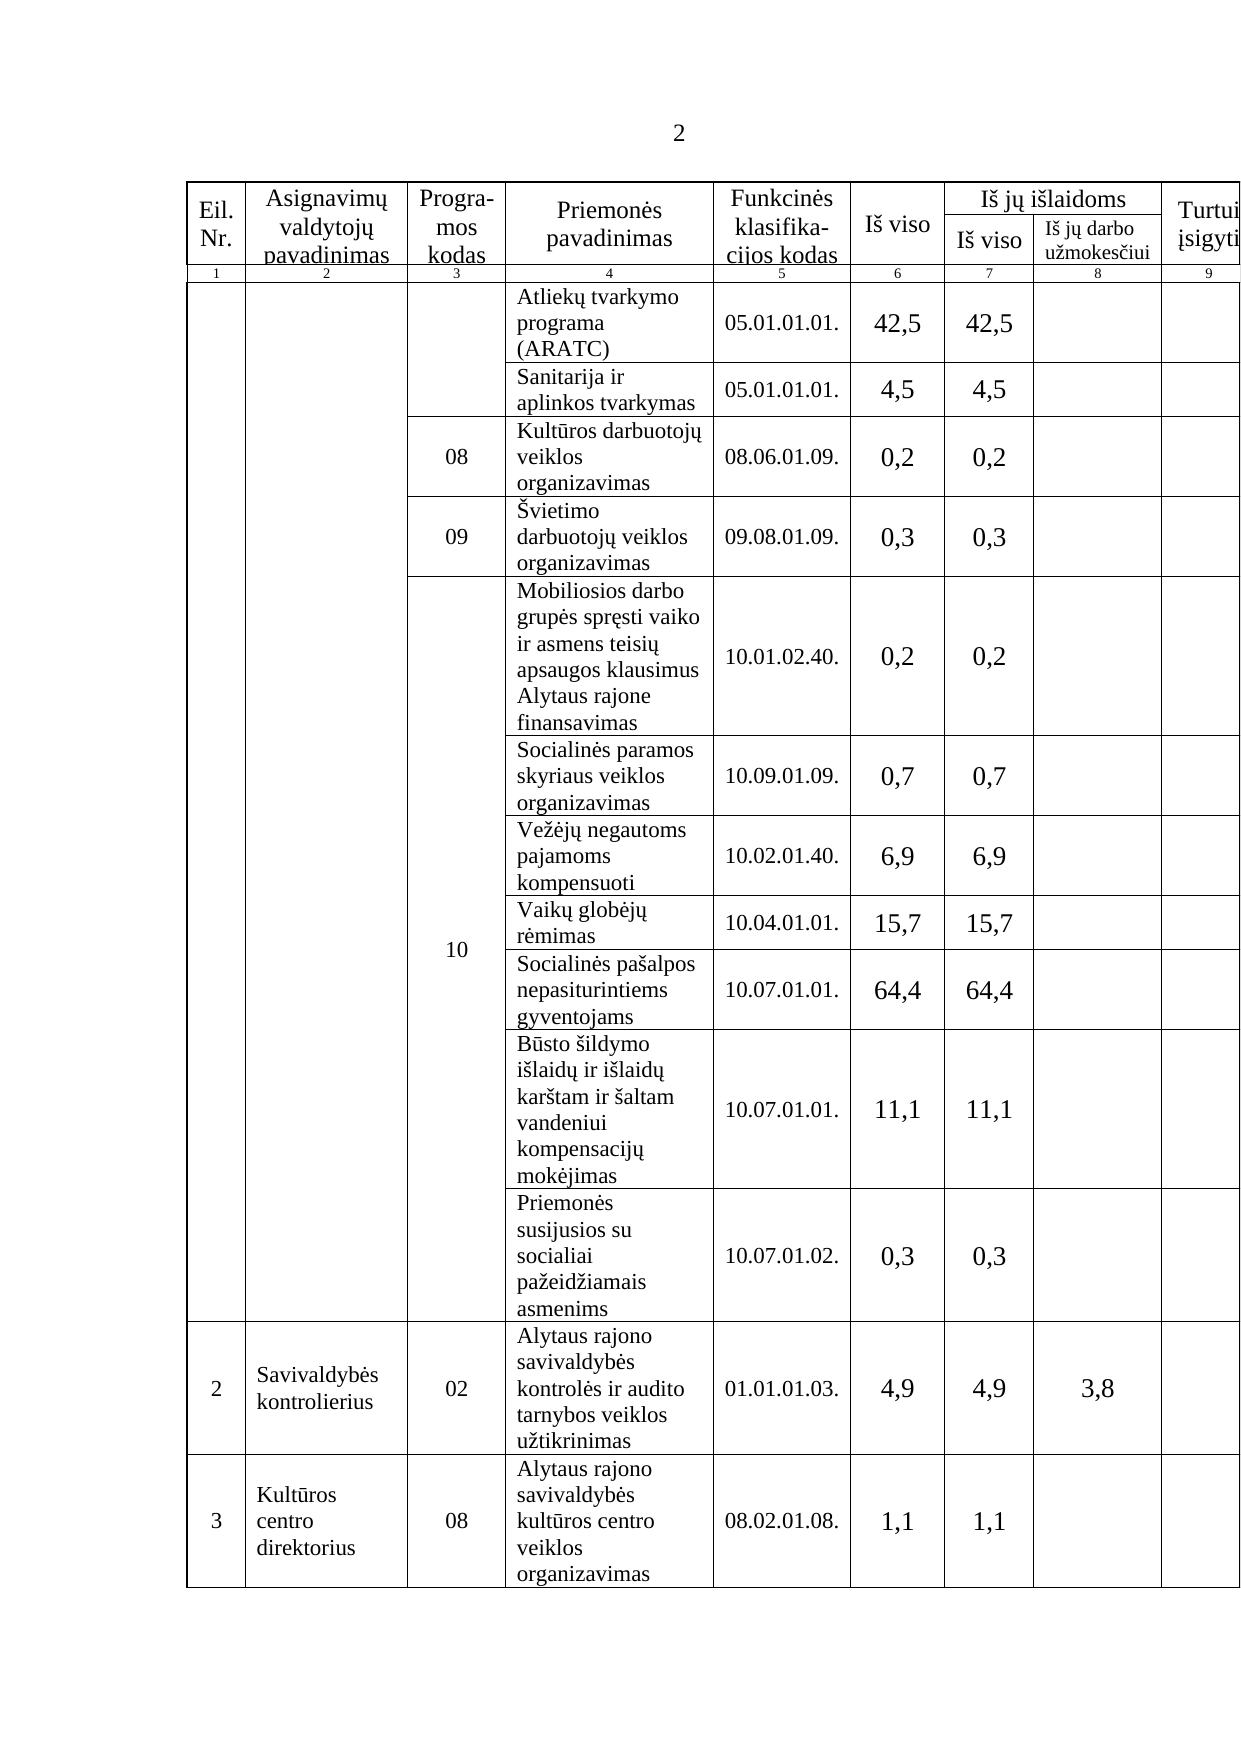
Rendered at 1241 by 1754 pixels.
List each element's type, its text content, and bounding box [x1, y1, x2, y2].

table_cell [246, 283, 407, 1321]
table_cell 6,9 [945, 816, 1033, 895]
table_cell Sanitarija ir aplinkos tvarkymas [506, 363, 713, 416]
table_cell 08 [408, 417, 505, 496]
table_cell 10.09.01.09. [714, 736, 850, 815]
table_cell 0,2 [945, 417, 1033, 496]
table_cell Alytaus rajono savivaldybės kontrolės ir audito tarnybos veiklos užtikrinimas [506, 1322, 713, 1454]
table_cell 5 [714, 265, 850, 282]
table_cell 15,7 [945, 896, 1033, 949]
table_cell [1162, 816, 1239, 895]
table_cell [188, 283, 245, 1321]
table_cell 05.01.01.01. [714, 363, 850, 416]
table_cell Kultūros centro direktorius [246, 1455, 407, 1587]
table_cell 4 [506, 265, 713, 282]
table_cell Iš jų darbo užmokesčiui [1034, 215, 1161, 264]
table_cell 01.01.01.03. [714, 1322, 850, 1454]
table_header Eil. Nr. [188, 183, 245, 264]
table_cell Priemonės susijusios su socialiai pažeidžiamais asmenims [506, 1189, 713, 1321]
table_cell 05.01.01.01. [714, 283, 850, 362]
table_cell [1162, 577, 1239, 735]
table_cell 0,2 [945, 577, 1033, 735]
table_cell [1034, 363, 1161, 416]
table_cell [1162, 497, 1239, 576]
table_cell 1,1 [945, 1455, 1033, 1587]
table_cell [1162, 1189, 1239, 1321]
table_cell 3 [408, 265, 505, 282]
table_cell 0,3 [945, 497, 1033, 576]
table_cell Iš viso [945, 215, 1033, 264]
table_cell 0,7 [945, 736, 1033, 815]
table_cell [1034, 577, 1161, 735]
table_cell [1162, 283, 1239, 362]
table_cell 0,3 [851, 1189, 944, 1321]
table_cell 0,2 [851, 417, 944, 496]
table_cell Socialinės pašalpos nepasiturintiems gyventojams [506, 950, 713, 1029]
table_cell 10.07.01.02. [714, 1189, 850, 1321]
table_cell 09 [408, 497, 505, 576]
table_cell [1034, 1189, 1161, 1321]
table_cell 64,4 [945, 950, 1033, 1029]
table_header Progra-mos kodas [408, 183, 505, 264]
table_cell [1034, 736, 1161, 815]
table_cell 09.08.01.09. [714, 497, 850, 576]
table_cell 3 [188, 1455, 245, 1587]
table_cell [1162, 1030, 1239, 1188]
table_cell Savivaldybės kontrolierius [246, 1322, 407, 1454]
table_cell 10.01.02.40. [714, 577, 850, 735]
table_cell Kultūros darbuotojų veiklos organizavimas [506, 417, 713, 496]
table_cell 0,3 [945, 1189, 1033, 1321]
table_header Iš viso [851, 183, 944, 264]
table_cell 10 [408, 577, 505, 1321]
table_cell 4,5 [851, 363, 944, 416]
table_cell 08.06.01.09. [714, 417, 850, 496]
table_cell 15,7 [851, 896, 944, 949]
table_cell Alytaus rajono savivaldybės kultūros centro veiklos organizavimas [506, 1455, 713, 1587]
table_cell 10.07.01.01. [714, 1030, 850, 1188]
table_cell 1 [188, 265, 245, 282]
table_header Asignavimų valdytojų pavadinimas [246, 183, 407, 264]
table_header Iš jų išlaidoms [945, 183, 1161, 214]
table_cell 6,9 [851, 816, 944, 895]
table_cell Atliekų tvarkymo programa (ARATC) [506, 283, 713, 362]
table_cell 08 [408, 1455, 505, 1587]
table_cell Mobiliosios darbo grupės spręsti vaiko ir asmens teisių apsaugos klausimus Alytaus rajone finansavimas [506, 577, 713, 735]
table_header Priemonės pavadinimas [506, 183, 713, 264]
table_cell 0,7 [851, 736, 944, 815]
table_cell 2 [246, 265, 407, 282]
table_cell [1034, 1455, 1161, 1587]
table_cell [1162, 1455, 1239, 1587]
table_cell [408, 283, 505, 416]
table_cell [1162, 363, 1239, 416]
table_cell 42,5 [851, 283, 944, 362]
table_cell [1162, 896, 1239, 949]
table_cell [1034, 816, 1161, 895]
table_cell Vaikų globėjų rėmimas [506, 896, 713, 949]
table_cell [1162, 950, 1239, 1029]
table_cell Vežėjų negautoms pajamoms kompensuoti [506, 816, 713, 895]
table_cell 6 [851, 265, 944, 282]
table_cell 2 [188, 1322, 245, 1454]
table_cell 11,1 [851, 1030, 944, 1188]
table_cell Būsto šildymo išlaidų ir išlaidų karštam ir šaltam vandeniui kompensacijų mokėjimas [506, 1030, 713, 1188]
table_cell [1162, 1322, 1239, 1454]
table_cell [1034, 950, 1161, 1029]
table_cell Švietimo darbuotojų veiklos organizavimas [506, 497, 713, 576]
table_cell 10.04.01.01. [714, 896, 850, 949]
table_cell 4,5 [945, 363, 1033, 416]
table_cell [1034, 417, 1161, 496]
table_cell 7 [945, 265, 1033, 282]
table_cell 08.02.01.08. [714, 1455, 850, 1587]
table_cell [1034, 497, 1161, 576]
table_cell [1034, 283, 1161, 362]
table_cell 8 [1034, 265, 1161, 282]
table_header Turtui įsigyti [1162, 183, 1239, 264]
table_cell [1162, 417, 1239, 496]
table_cell 4,9 [945, 1322, 1033, 1454]
table_cell 0,3 [851, 497, 944, 576]
table_cell 4,9 [851, 1322, 944, 1454]
table_cell 9 [1162, 265, 1240, 282]
table_cell [1034, 896, 1161, 949]
table_header Funkcinės klasifika-cijos kodas [714, 183, 850, 264]
table_cell 42,5 [945, 283, 1033, 362]
table_cell 0,2 [851, 577, 944, 735]
table_cell [1162, 736, 1239, 815]
table_cell 64,4 [851, 950, 944, 1029]
table_cell 10.07.01.01. [714, 950, 850, 1029]
table_cell 02 [408, 1322, 505, 1454]
table_cell 1,1 [851, 1455, 944, 1587]
table_cell [1034, 1030, 1161, 1188]
table_cell Socialinės paramos skyriaus veiklos organizavimas [506, 736, 713, 815]
table_cell 11,1 [945, 1030, 1033, 1188]
table_cell 10.02.01.40. [714, 816, 850, 895]
table_cell 3,8 [1034, 1322, 1161, 1454]
